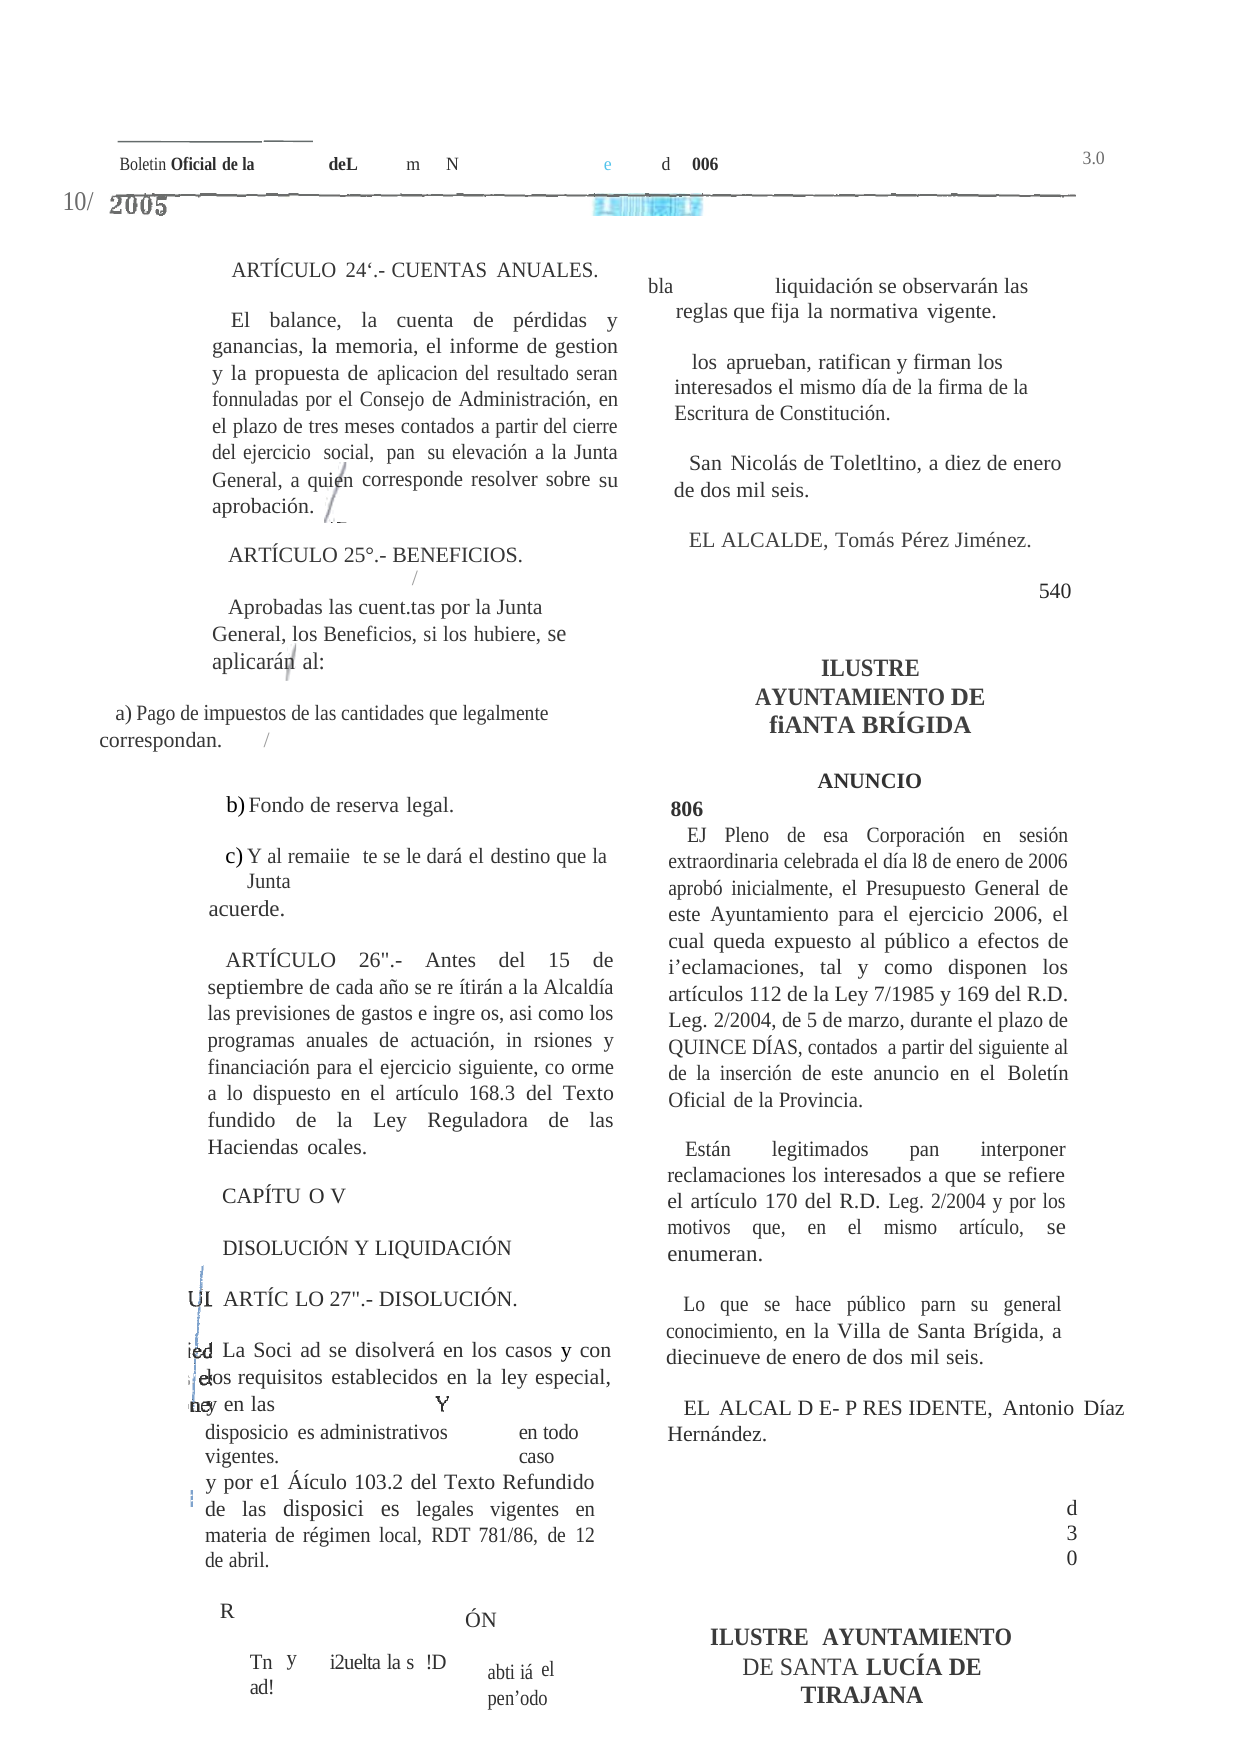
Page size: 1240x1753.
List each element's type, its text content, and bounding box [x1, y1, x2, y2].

text Lo que se hace público parn su general conocimiento, en la Villa de Santa Brígida, a diecinueve de enero de dos mil seis. [666, 1291, 1062, 1369]
text DISOLUCIÓN Y LIQUIDACIÓN ARTÍC LO 27".- DISOLUCIÓN. [222, 1235, 531, 1311]
text 10/ [62, 185, 95, 216]
text Están legitimados pan interponer reclamaciones los interesados a que se refiere el artículo 170 del R.D. Leg. 2/2004 y por los motivos que, en el mismo artículo, se enumeran. [667, 1136, 1066, 1267]
text Tn y i2uelta la s !D ad! [249, 1645, 453, 1699]
text EL ALCALDE, Tomás Pérez Jiménez. [688, 527, 1239, 552]
text Boletin Oficial de la deL m N e d 006 3.0 [119, 147, 1239, 175]
text La Soci ad se disolverá en los casos y con los requisitos establecidos en la ley especial, y en las [206, 1337, 611, 1416]
text San Nicolás de Toletltino, a diez de enero de dos mil seis. [674, 450, 1075, 502]
list Fondo de reserva legal. [226, 793, 614, 817]
subtitle ILUSTRE AYUNTAMIENTO DE fiANTA BRÍGIDA [748, 653, 993, 739]
subtitle ANUNCIO [747, 769, 993, 793]
text ARTÍCULO 26".- Antes del 15 de septiembre de cada año se re ítirán a la Alcaldía las previsiones de gastos e ingre os, asi como los programas anuales de actuación, in rsiones y financiación para el ejercicio siguiente, co orme a lo dispuesto en el artículo 168.3 del Texto fundido de la Ley Reguladora de las Haciendas ocales. [207, 947, 614, 1159]
text CAPÍTU O V [222, 1183, 614, 1209]
text ARTÍCULO 25°.- BENEFICIOS. [228, 544, 618, 567]
text R [99, 1598, 355, 1623]
text Hernández. [667, 1421, 1239, 1446]
text acuerde. [208, 895, 614, 921]
text y por e1 Áículo 103.2 del Texto Refundido de las disposici es legales vigentes en materia de régimen local, RDT 781/86, de 12 de abril. [205, 1469, 595, 1572]
list Y al remaiie te se le dará el destino que la Junta [225, 842, 614, 894]
text abti iá el pen’odo [487, 1656, 608, 1710]
text EJ Pleno de esa Corporación en sesión extraordinaria celebrada el día l8 de enero de 2006 aprobó inicialmente, el Presupuesto General de este Ayuntamiento para el ejercicio 2006, el cual queda expuesto al público a efectos de i’eclamaciones, tal y como disponen los artículos 112 de la Ley 7/1985 y 169 del R.D. Leg. 2/2004, de 5 de marzo, durante el plazo de QUINCE DÍAS, contados a partir del siguiente al de la inserción de este anuncio en el Boletín Oficial de la Provincia. [668, 822, 1068, 1112]
text ARTÍCULO 24‘.- CUENTAS ANUALES. [231, 257, 618, 282]
list Pago de impuestos de las cantidades que legalmente correspondan. / [99, 699, 615, 752]
text Aprobadas las cuent.tas por la Junta General, los Beneficios, si los hubiere, se aplicarán al: [212, 594, 618, 674]
text bla liquidación se observarán las reglas que fija la normativa vigente. [648, 273, 1075, 323]
text / [412, 567, 618, 590]
text 540 [622, 578, 1071, 603]
subtitle ILUSTRE AYUNTAMIENTO [702, 1622, 1020, 1651]
text El balance, la cuenta de pérdidas y ganancias, la memoria, el informe de gestion y la propuesta de aplicacion del resultado seran fonnuladas por el Consejo de Administración, en el plazo de tres meses contados a partir del cierre del ejercicio social, pan su elevación a la Junta General, a quien corresponde resolver sobre su aprobación. [212, 307, 618, 519]
text EL ALCAL D E- P RES IDENTE, Antonio Díaz [683, 1395, 1239, 1420]
text disposicio es administrativos vigentes. [205, 1420, 493, 1468]
text DE SANTA LUCÍA DE TIRAJANA [703, 1652, 1020, 1709]
text 806 [670, 796, 1239, 821]
text ÓN [465, 1607, 608, 1633]
text los aprueban, ratifican y firman los interesados el mismo día de la firma de la Escritura de Constitución. [674, 349, 1073, 425]
text en todo caso [518, 1420, 610, 1468]
